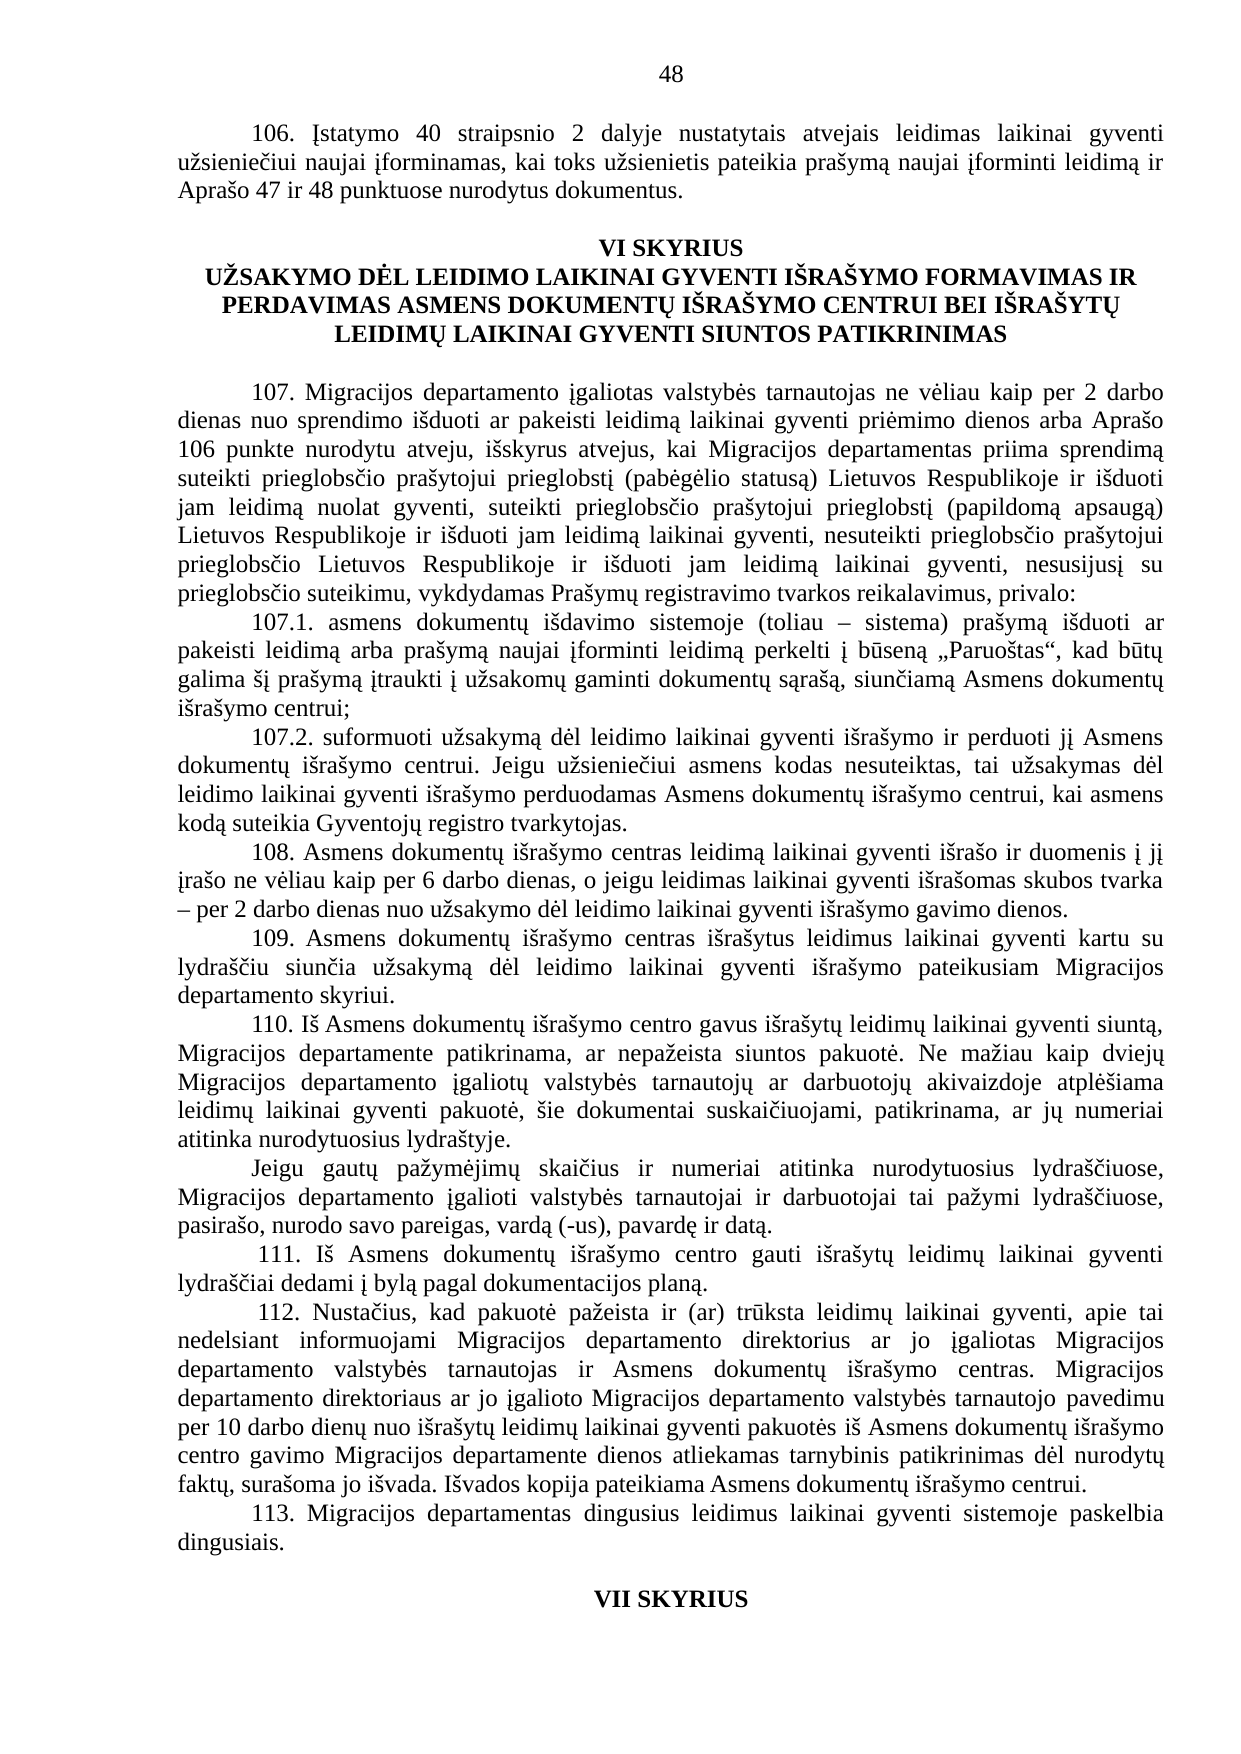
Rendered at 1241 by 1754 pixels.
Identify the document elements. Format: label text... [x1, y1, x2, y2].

text 110. Iš Asmens dokumentų išrašymo centro gavus išrašytų leidimų laikinai gyventi siuntą, Migracijos departamente patikrinama, ar nepažeista siuntos pakuotė. Ne mažiau kaip dviejų Migracijos departamento įgaliotų valstybės tarnautojų ar darbuotojų akivaizdoje atplėšiama leidimų laikinai gyventi pakuotė, šie dokumentai suskaičiuojami, patikrinama, ar jų numeriai atitinka nurodytuosius lydraštyje. [177, 1009, 1164, 1153]
text VI SKYRIUS [177, 233, 1164, 262]
text 106. Įstatymo 40 straipsnio 2 dalyje nustatytais atvejais leidimas laikinai gyventi užsieniečiui naujai įforminamas, kai toks užsienietis pateikia prašymą naujai įforminti leidimą ir Aprašo 47 ir 48 punktuose nurodytus dokumentus. [177, 118, 1164, 204]
text 107.1. asmens dokumentų išdavimo sistemoje (toliau – sistema) prašymą išduoti ar pakeisti leidimą arba prašymą naujai įforminti leidimą perkelti į būseną „Paruoštas“, kad būtų galima šį prašymą įtraukti į užsakomų gaminti dokumentų sąrašą, siunčiamą Asmens dokumentų išrašymo centrui; [177, 607, 1164, 722]
text 113. Migracijos departamentas dingusius leidimus laikinai gyventi sistemoje paskelbia dingusiais. [177, 1498, 1164, 1556]
text 111. Iš Asmens dokumentų išrašymo centro gauti išrašytų leidimų laikinai gyventi lydraščiai dedami į bylą pagal dokumentacijos planą. [177, 1239, 1164, 1297]
text UŽSAKYMO DĖL LEIDIMO LAIKINAI GYVENTI IŠRAŠYMO FORMAVIMAS IR PERDAVIMAS ASMENS DOKUMENTŲ IŠRAŠYMO CENTRUI bei IŠRAŠYTŲ LEIDIMŲ LAIKINAI GYVENTI SIUNTOS PATIKRINIMAS [177, 262, 1164, 348]
text VII SKYRIUS [177, 1584, 1164, 1613]
text 107.2. suformuoti užsakymą dėl leidimo laikinai gyventi išrašymo ir perduoti jį Asmens dokumentų išrašymo centrui. Jeigu užsieniečiui asmens kodas nesuteiktas, tai užsakymas dėl leidimo laikinai gyventi išrašymo perduodamas Asmens dokumentų išrašymo centrui, kai asmens kodą suteikia Gyventojų registro tvarkytojas. [177, 722, 1164, 837]
text 112. Nustačius, kad pakuotė pažeista ir (ar) trūksta leidimų laikinai gyventi, apie tai nedelsiant informuojami Migracijos departamento direktorius ar jo įgaliotas Migracijos departamento valstybės tarnautojas ir Asmens dokumentų išrašymo centras. Migracijos departamento direktoriaus ar jo įgalioto Migracijos departamento valstybės tarnautojo pavedimu per 10 darbo dienų nuo išrašytų leidimų laikinai gyventi pakuotės iš Asmens dokumentų išrašymo centro gavimo Migracijos departamente dienos atliekamas tarnybinis patikrinimas dėl nurodytų faktų, surašoma jo išvada. Išvados kopija pateikiama Asmens dokumentų išrašymo centrui. [177, 1297, 1164, 1498]
text 108. Asmens dokumentų išrašymo centras leidimą laikinai gyventi išrašo ir duomenis į jį įrašo ne vėliau kaip per 6 darbo dienas, o jeigu leidimas laikinai gyventi išrašomas skubos tvarka – per 2 darbo dienas nuo užsakymo dėl leidimo laikinai gyventi išrašymo gavimo dienos. [177, 837, 1164, 923]
text 109. Asmens dokumentų išrašymo centras išrašytus leidimus laikinai gyventi kartu su lydraščiu siunčia užsakymą dėl leidimo laikinai gyventi išrašymo pateikusiam Migracijos departamento skyriui. [177, 923, 1164, 1009]
text 107. Migracijos departamento įgaliotas valstybės tarnautojas ne vėliau kaip per 2 darbo dienas nuo sprendimo išduoti ar pakeisti leidimą laikinai gyventi priėmimo dienos arba Aprašo 106 punkte nurodytu atveju, išskyrus atvejus, kai Migracijos departamentas priima sprendimą suteikti prieglobsčio prašytojui prieglobstį (pabėgėlio statusą) Lietuvos Respublikoje ir išduoti jam leidimą nuolat gyventi, suteikti prieglobsčio prašytojui prieglobstį (papildomą apsaugą) Lietuvos Respublikoje ir išduoti jam leidimą laikinai gyventi, nesuteikti prieglobsčio prašytojui prieglobsčio Lietuvos Respublikoje ir išduoti jam leidimą laikinai gyventi, nesusijusį su prieglobsčio suteikimu, vykdydamas Prašymų registravimo tvarkos reikalavimus, privalo: [177, 377, 1164, 607]
text Jeigu gautų pažymėjimų skaičius ir numeriai atitinka nurodytuosius lydraščiuose, Migracijos departamento įgalioti valstybės tarnautojai ir darbuotojai tai pažymi lydraščiuose, pasirašo, nurodo savo pareigas, vardą (-us), pavardę ir datą. [177, 1153, 1164, 1239]
